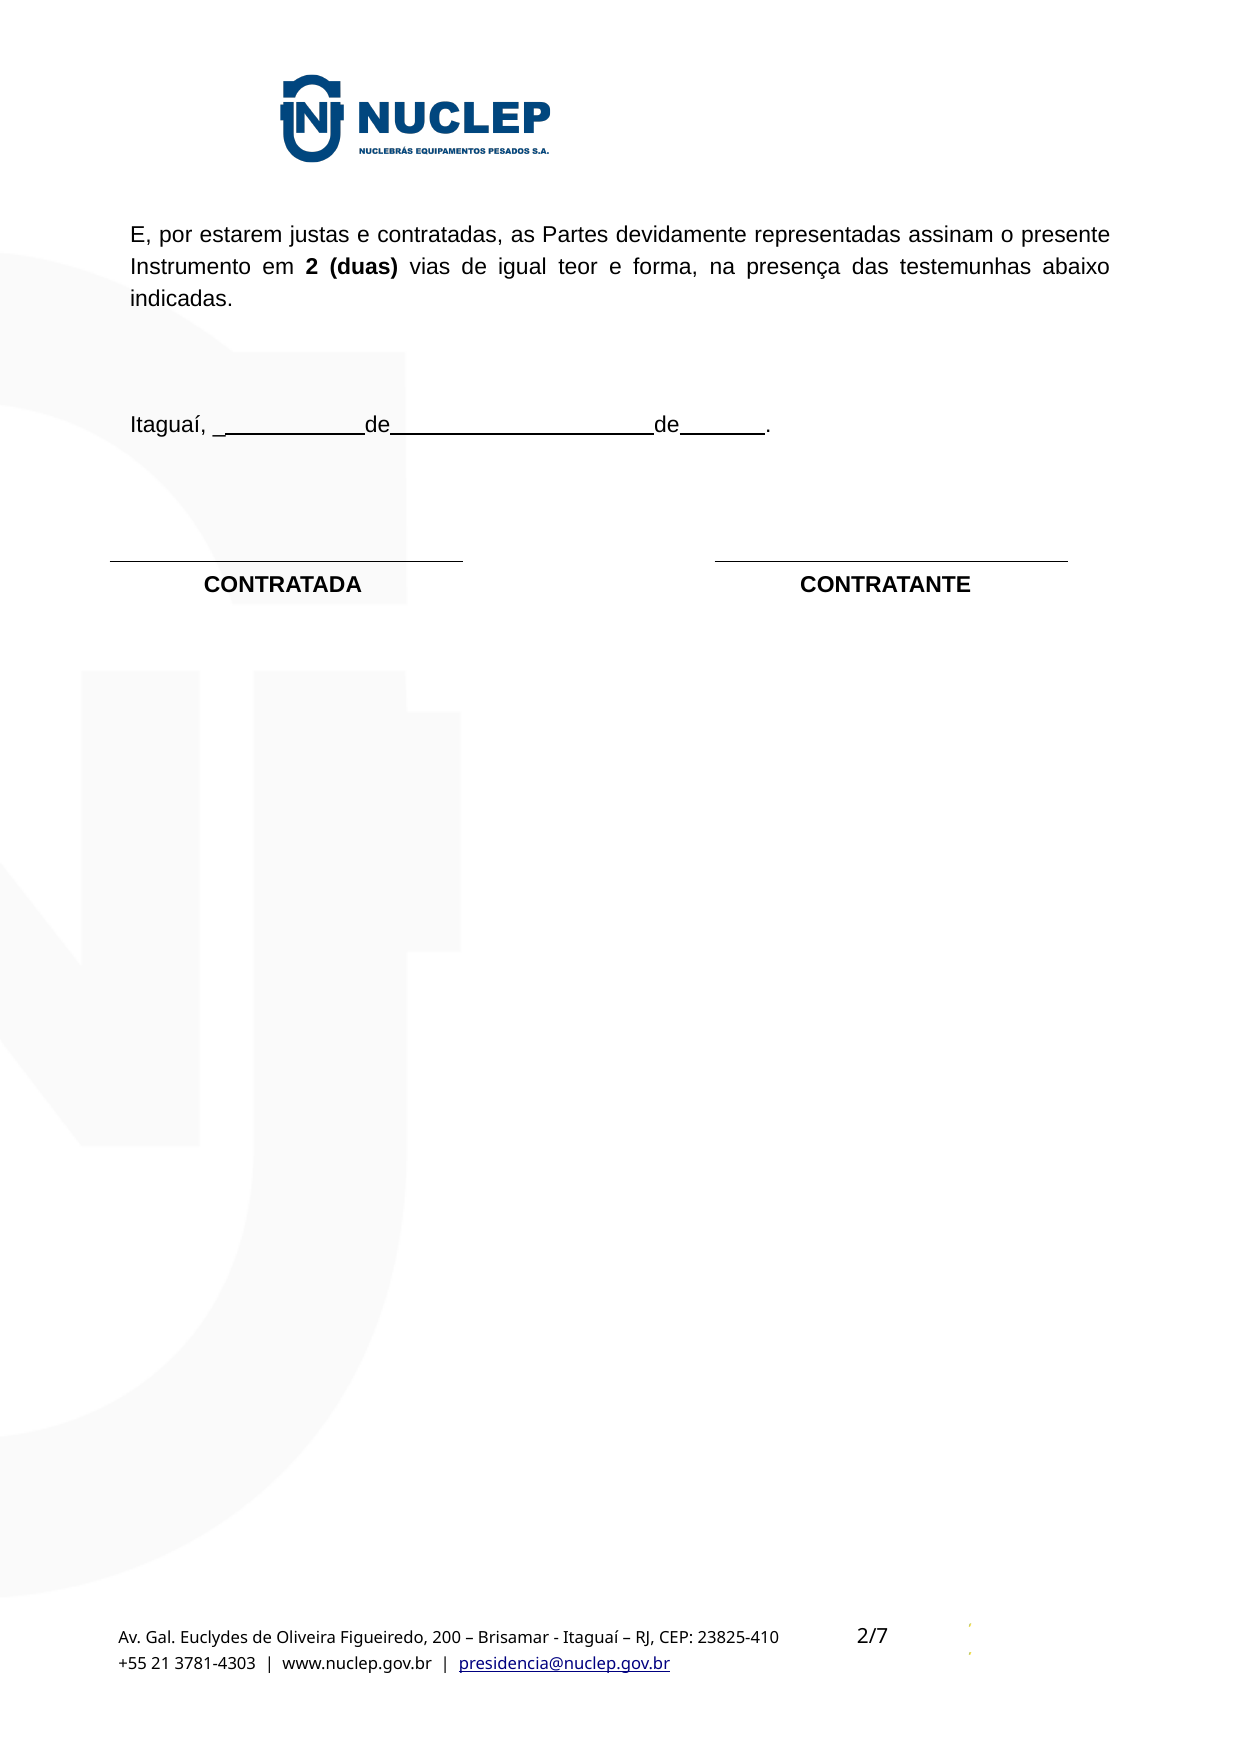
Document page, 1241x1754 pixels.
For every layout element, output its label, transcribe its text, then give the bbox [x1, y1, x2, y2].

text CONTRATADA CONTRATANTE [204, 571, 1122, 597]
picture [0, 0, 1241, 1754]
text Itaguaí, _ de de . [130, 411, 1122, 437]
text E, por estarem justas e contratadas, as Partes devidamente representadas assinam o presente Instrumento em 2 (duas) vias de igual teor e forma, na presença das testemunhas abaixo indicadas. [130, 221, 1111, 312]
